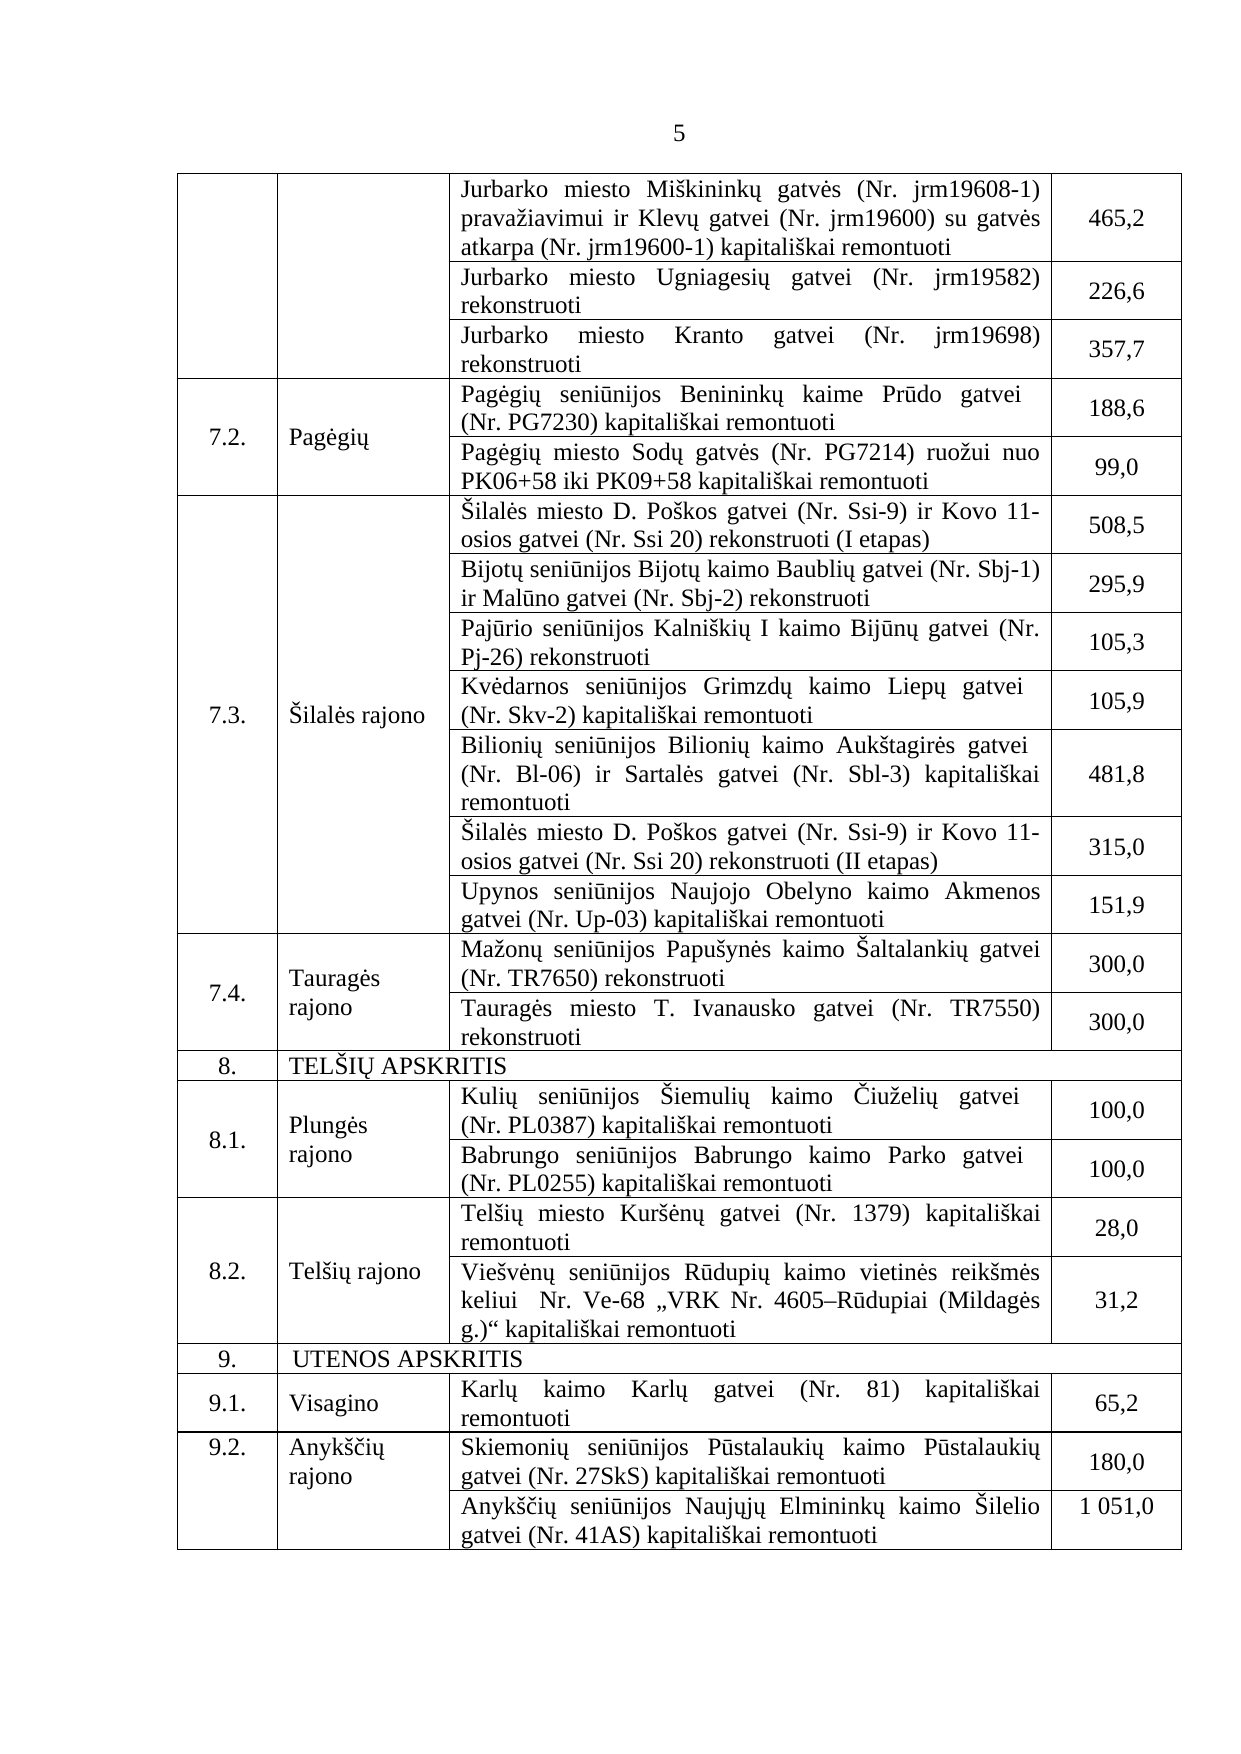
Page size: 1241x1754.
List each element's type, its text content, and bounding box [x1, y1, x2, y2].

table_cell 315,0 [1052, 817, 1181, 875]
table_cell 8.2. [178, 1198, 277, 1343]
table_cell 7.3. [178, 496, 277, 933]
table_cell 7.4. [178, 934, 277, 1050]
table_cell 9. [178, 1344, 277, 1373]
table_cell Tauragės rajono [278, 934, 449, 1050]
table_cell [278, 174, 449, 378]
table_cell Šilalės miesto D. Poškos gatvei (Nr. Ssi-9) ir Kovo 11-osios gatvei (Nr. Ssi 20) rekonstruoti (II etapas) [450, 817, 1051, 875]
table_cell Karlų kaimo Karlų gatvei (Nr. 81) kapitališkai remontuoti [450, 1374, 1051, 1431]
table_cell 226,6 [1052, 262, 1181, 319]
table_cell Visagino [278, 1374, 449, 1431]
table_cell 31,2 [1052, 1257, 1181, 1343]
table_cell 9.2. [178, 1433, 277, 1548]
table_cell Kvėdarnos seniūnijos Grimzdų kaimo Liepų gatvei (Nr. Skv-2) kapitališkai remontuoti [450, 671, 1051, 729]
table_cell UTENOS APSKRITIS [278, 1344, 1181, 1373]
table_cell Anykščių seniūnijos Naujųjų Elmininkų kaimo Šilelio gatvei (Nr. 41AS) kapitališkai remontuoti [450, 1491, 1051, 1548]
table_cell 481,8 [1052, 730, 1181, 816]
table_cell Jurbarko miesto Kranto gatvei (Nr. jrm19698) rekonstruoti [450, 320, 1051, 378]
table_cell Skiemonių seniūnijos Pūstalaukių kaimo Pūstalaukių gatvei (Nr. 27SkS) kapitališkai remontuoti [450, 1433, 1051, 1490]
table_cell Tauragės miesto T. Ivanausko gatvei (Nr. TR7550) rekonstruoti [450, 993, 1051, 1050]
table_cell 465,2 [1052, 174, 1181, 261]
table_cell Telšių miesto Kuršėnų gatvei (Nr. 1379) kapitališkai remontuoti [450, 1198, 1051, 1256]
table_cell 8.1. [178, 1081, 277, 1197]
table_cell 1 051,0 [1052, 1491, 1181, 1548]
table_cell Babrungo seniūnijos Babrungo kaimo Parko gatvei (Nr. PL0255) kapitališkai remontuoti [450, 1140, 1051, 1197]
table_cell 357,7 [1052, 320, 1181, 378]
table_cell 7.2. [178, 379, 277, 495]
table_cell 28,0 [1052, 1198, 1181, 1256]
table_cell Pajūrio seniūnijos Kalniškių I kaimo Bijūnų gatvei (Nr. Pj-26) rekonstruoti [450, 613, 1051, 670]
table_cell 295,9 [1052, 554, 1181, 612]
table_cell 188,6 [1052, 379, 1181, 436]
table_cell Viešvėnų seniūnijos Rūdupių kaimo vietinės reikšmės keliui Nr. Ve-68 „VRK Nr. 4605–Rūdupiai (Mildagės g.)“ kapitališkai remontuoti [450, 1257, 1051, 1343]
table_cell 180,0 [1052, 1433, 1181, 1490]
table_cell 105,9 [1052, 671, 1181, 729]
table_cell Mažonų seniūnijos Papušynės kaimo Šaltalankių gatvei (Nr. TR7650) rekonstruoti [450, 934, 1051, 992]
table_cell Telšių rajono [278, 1198, 449, 1343]
table_cell Anykščių rajono [278, 1433, 449, 1548]
table_cell Bijotų seniūnijos Bijotų kaimo Baublių gatvei (Nr. Sbj-1) ir Malūno gatvei (Nr. Sbj-2) rekonstruoti [450, 554, 1051, 612]
table_cell [178, 174, 277, 378]
table_cell Plungės rajono [278, 1081, 449, 1197]
table_cell Kulių seniūnijos Šiemulių kaimo Čiuželių gatvei (Nr. PL0387) kapitališkai remontuoti [450, 1081, 1051, 1139]
table_cell 100,0 [1052, 1140, 1181, 1197]
table_cell 65,2 [1052, 1374, 1181, 1431]
table_cell 151,9 [1052, 876, 1181, 933]
table_cell Šilalės miesto D. Poškos gatvei (Nr. Ssi-9) ir Kovo 11-osios gatvei (Nr. Ssi 20) rekonstruoti (I etapas) [450, 496, 1051, 553]
table_cell TELŠIŲ APSKRITIS [278, 1051, 1181, 1080]
table_cell Jurbarko miesto Ugniagesių gatvei (Nr. jrm19582) rekonstruoti [450, 262, 1051, 319]
table_cell Upynos seniūnijos Naujojo Obelyno kaimo Akmenos gatvei (Nr. Up-03) kapitališkai remontuoti [450, 876, 1051, 933]
table_cell 508,5 [1052, 496, 1181, 553]
table_cell Pagėgių seniūnijos Benininkų kaime Prūdo gatvei (Nr. PG7230) kapitališkai remontuoti [450, 379, 1051, 436]
table_cell Bilionių seniūnijos Bilionių kaimo Aukštagirės gatvei (Nr. Bl-06) ir Sartalės gatvei (Nr. Sbl-3) kapitališkai remontuoti [450, 730, 1051, 816]
table_cell 8. [178, 1051, 277, 1080]
table_cell 9.1. [178, 1374, 277, 1431]
table_cell 300,0 [1052, 934, 1181, 992]
table_cell Pagėgių miesto Sodų gatvės (Nr. PG7214) ruožui nuo PK06+58 iki PK09+58 kapitališkai remontuoti [450, 437, 1051, 495]
table_cell 105,3 [1052, 613, 1181, 670]
table_cell 300,0 [1052, 993, 1181, 1050]
table_cell Pagėgių [278, 379, 449, 495]
table_cell Jurbarko miesto Miškininkų gatvės (Nr. jrm19608-1) pravažiavimui ir Klevų gatvei (Nr. jrm19600) su gatvės atkarpa (Nr. jrm19600-1) kapitališkai remontuoti [450, 174, 1051, 261]
table_cell 100,0 [1052, 1081, 1181, 1139]
table_cell Šilalės rajono [278, 496, 449, 933]
table_cell 99,0 [1052, 437, 1181, 495]
